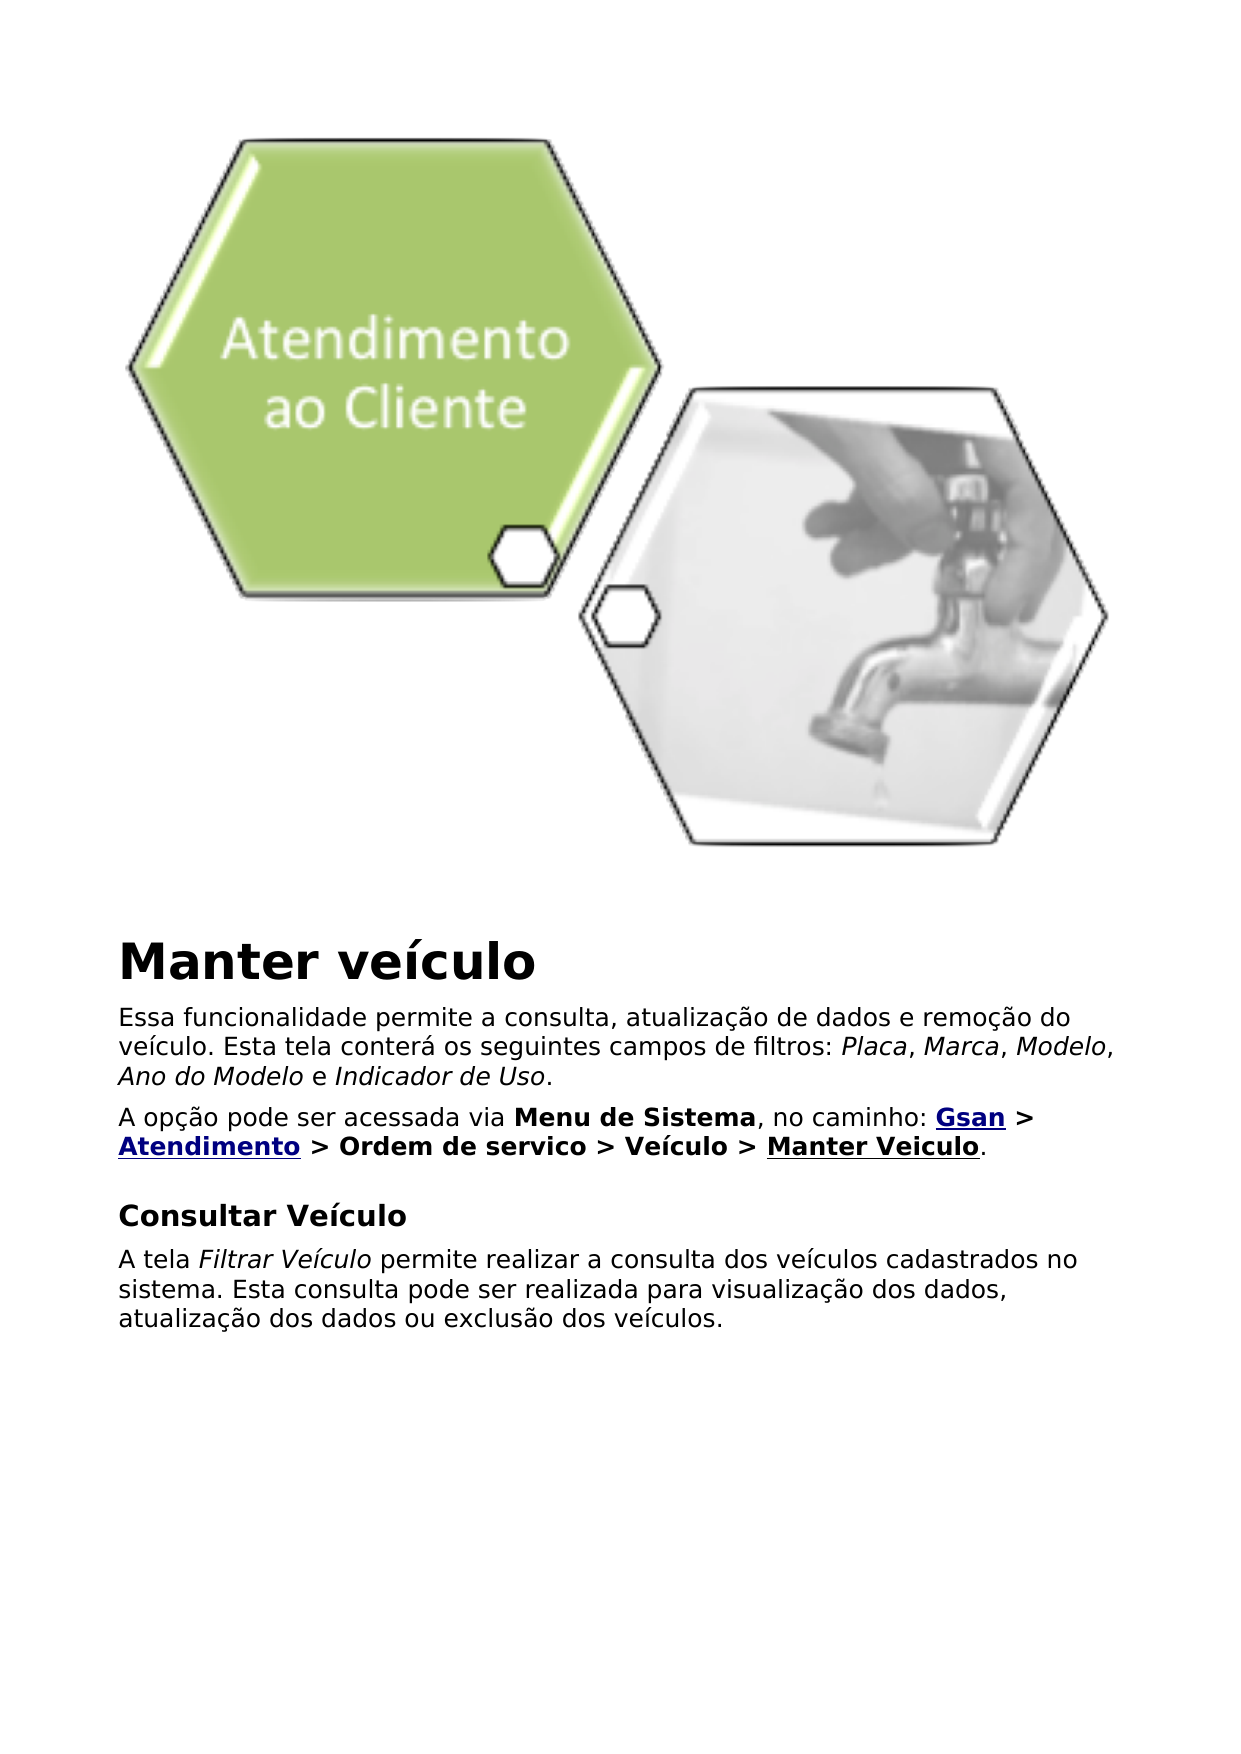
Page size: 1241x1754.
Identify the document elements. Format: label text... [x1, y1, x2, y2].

subtitle Manter veículo [118, 933, 1122, 991]
text A tela Filtrar Veículo permite realizar a consulta dos veículos cadastrados no sistema. Esta consulta pode ser realizada para visualização dos dados, atualização dos dados ou exclusão dos veículos. [118, 1246, 1122, 1333]
text A opção pode ser acessada via Menu de Sistema, no caminho: Gsan > Atendimento > Ordem de servico > Veículo > Manter Veiculo. [118, 1103, 1122, 1162]
picture [118, 118, 1123, 866]
subtitle Consultar Veículo [118, 1199, 1122, 1233]
text Essa funcionalidade permite a consulta, atualização de dados e remoção do veículo. Esta tela conterá os seguintes campos de filtros: Placa, Marca, Modelo, Ano do Modelo e Indicador de Uso. [118, 1003, 1122, 1091]
